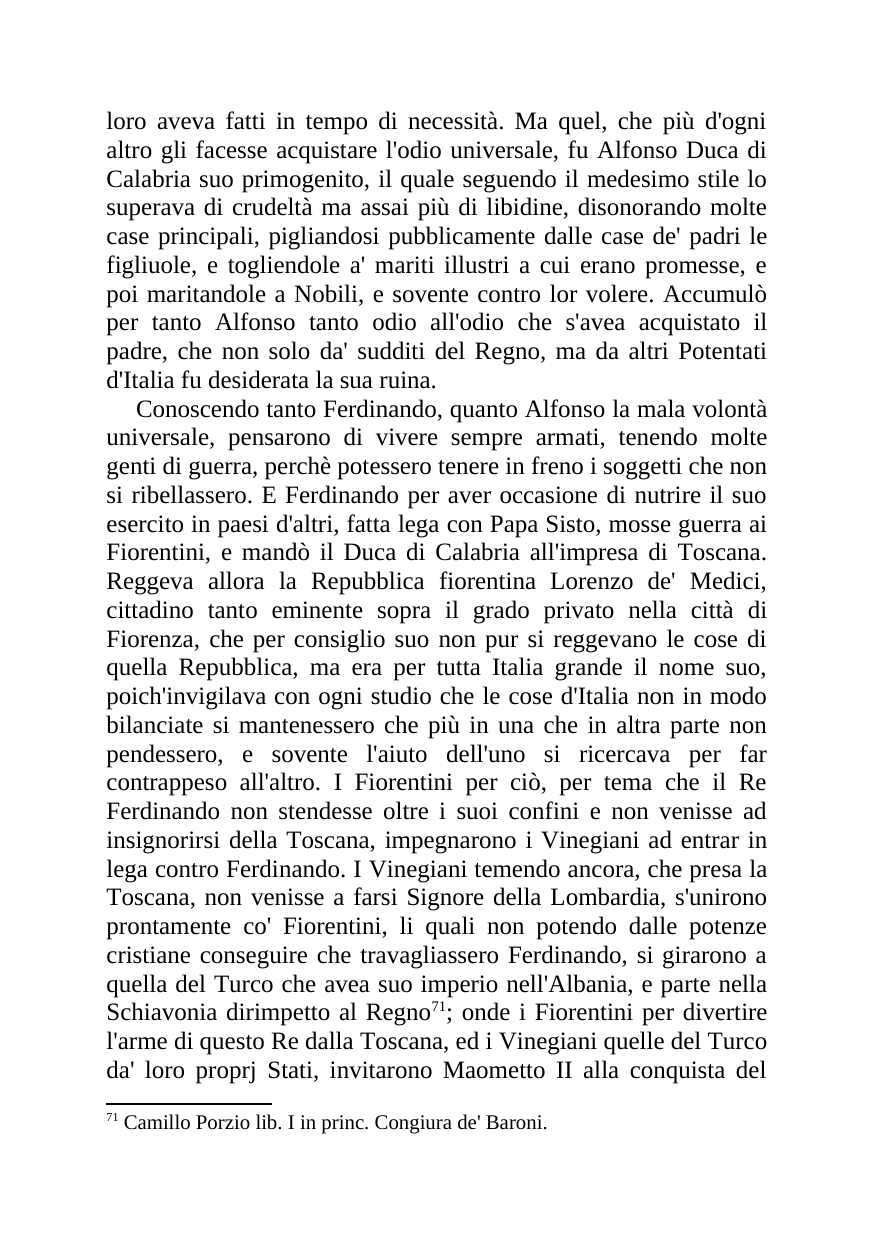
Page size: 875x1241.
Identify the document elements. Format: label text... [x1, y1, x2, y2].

text Conoscendo tanto Ferdinando, quanto Alfonso la mala volontà universale, pensarono di vivere sempre armati, tenendo molte genti di guerra, perchè potessero tenere in freno i soggetti che non si ribellassero. E Ferdinando per aver occasione di nutrire il suo esercito in paesi d'altri, fatta lega con Papa Sisto, mosse guerra ai Fiorentini, e mandò il Duca di Calabria all'impresa di Toscana. Reggeva allora la Repubblica fiorentina Lorenzo de' Medici, cittadino tanto eminente sopra il grado privato nella città di Fiorenza, che per consiglio suo non pur si reggevano le cose di quella Repubblica, ma era per tutta Italia grande il nome suo, poich'invigilava con ogni studio che le cose d'Italia non in modo bilanciate si mantenessero che più in una che in altra parte non pendessero, e sovente l'aiuto dell'uno si ricercava per far contrappeso all'altro. I Fiorentini per ciò, per tema che il Re Ferdinando non stendesse oltre i suoi confini e non venisse ad insignorirsi della Toscana, impegnarono i Vinegiani ad entrar in lega contro Ferdinando. I Vinegiani temendo ancora, che presa la Toscana, non venisse a farsi Signore della Lombardia, s'unirono prontamente co' Fiorentini, li quali non potendo dalle potenze cristiane conseguire che travagliassero Ferdinando, si girarono a quella del Turco che avea suo imperio nell'Albania, e parte nella Schiavonia dirimpetto al Regno; onde i Fiorentini per divertire l'arme di questo Re dalla Toscana, ed i Vinegiani quelle del Turco da' loro proprj Stati, invitarono Maometto II alla conquista del [106, 394, 768, 1084]
text loro aveva fatti in tempo di necessità. Ma quel, che più d'ogni altro gli facesse acquistare l'odio universale, fu Alfonso Duca di Calabria suo primogenito, il quale seguendo il medesimo stile lo superava di crudeltà ma assai più di libidine, disonorando molte case principali, pigliandosi pubblicamente dalle case de' padri le figliuole, e togliendole a' mariti illustri a cui erano promesse, e poi maritandole a Nobili, e sovente contro lor volere. Accumulò per tanto Alfonso tanto odio all'odio che s'avea acquistato il padre, che non solo da' sudditi del Regno, ma da altri Potentati d'Italia fu desiderata la sua ruina. [106, 106, 768, 394]
text Camillo Porzio lib. I in princ. Congiura de' Baroni. [106, 1110, 768, 1134]
